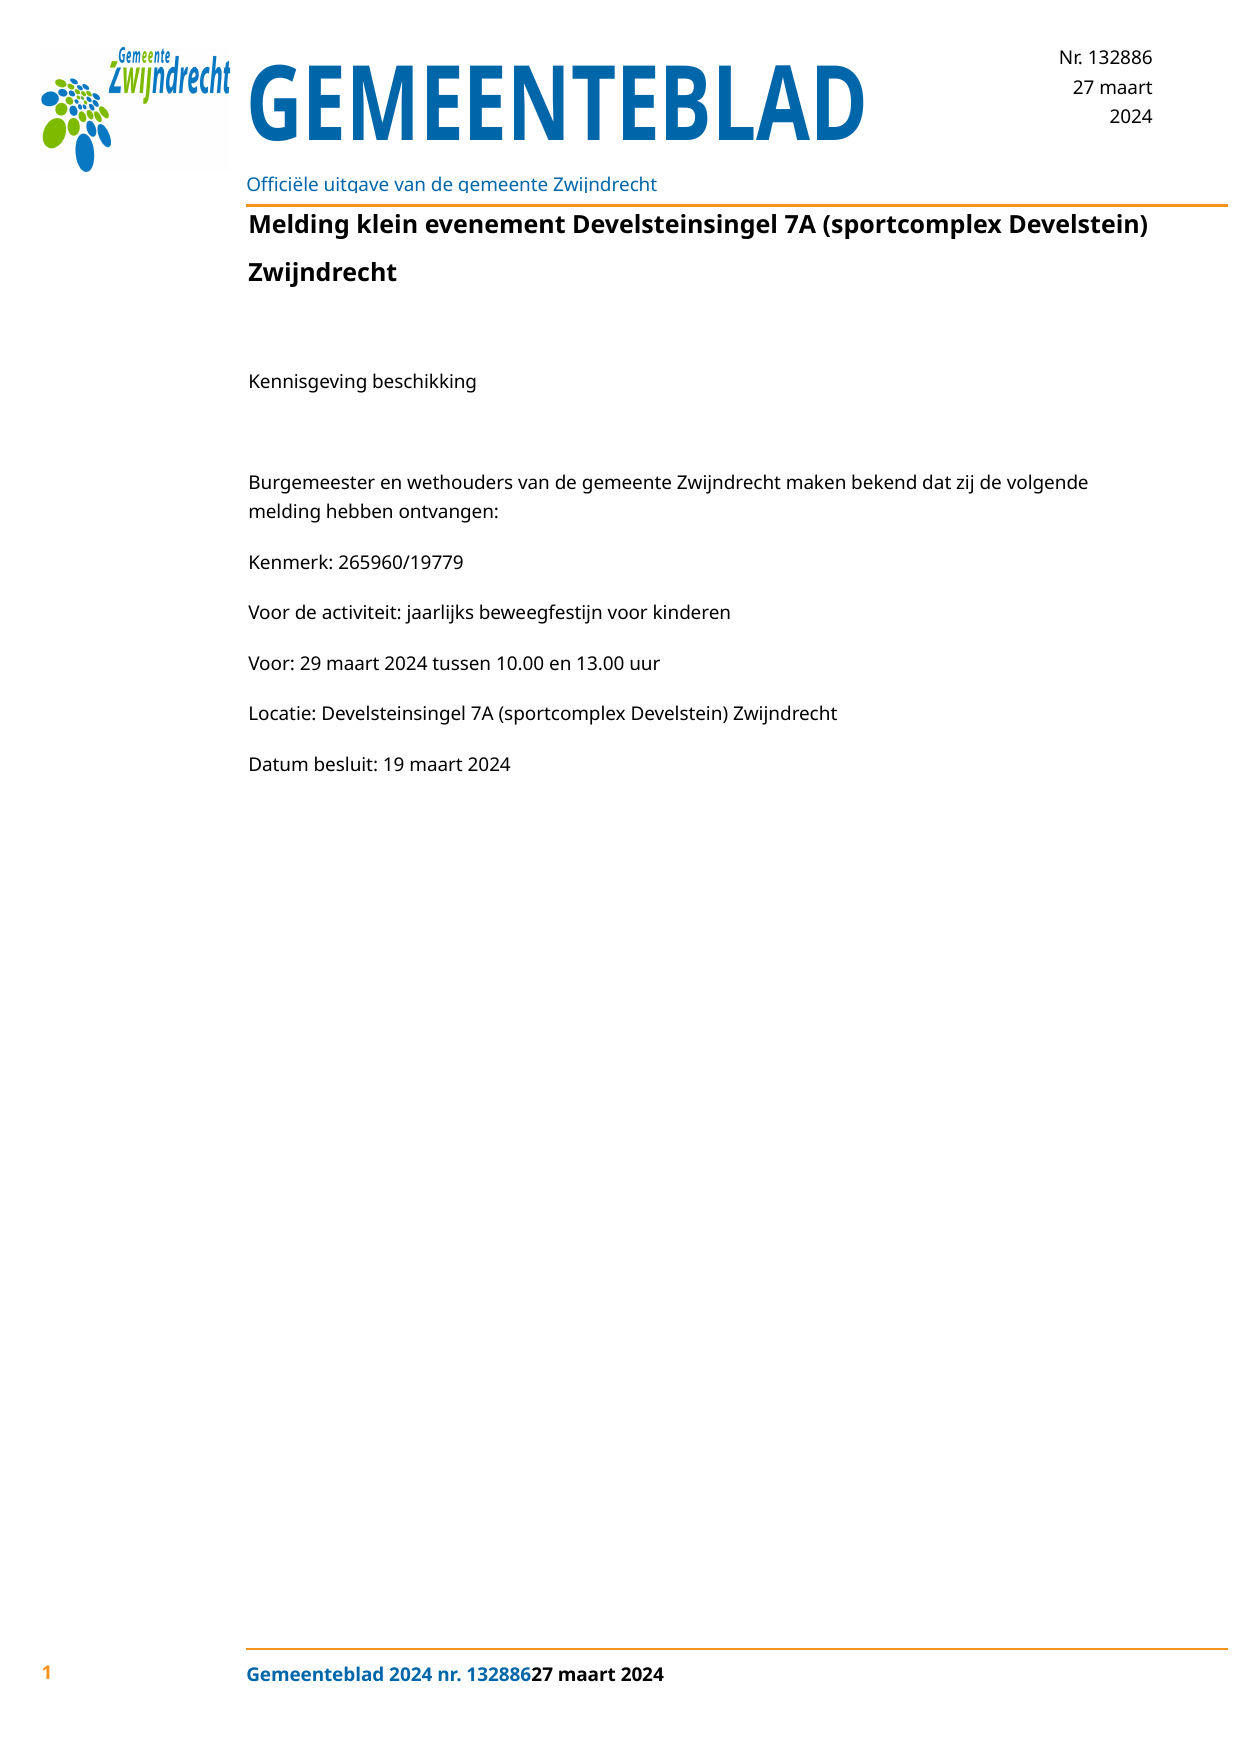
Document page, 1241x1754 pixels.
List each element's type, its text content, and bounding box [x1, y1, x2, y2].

text Datum besluit: 19 maart 2024 [248, 751, 1152, 777]
text Kenmerk: 265960/19779 [248, 549, 1152, 575]
picture [41, 47, 231, 172]
text Locatie: Develsteinsingel 7A (sportcomplex Develstein) Zwijndrecht [248, 700, 1152, 726]
text Voor de activiteit: jaarlijks beweegfestijn voor kinderen [248, 599, 1152, 625]
text Burgemeester en wethouders van de gemeente Zwijndrecht maken bekend dat zij de volgende melding hebben ontvangen: [248, 469, 1152, 524]
text Kennisgeving beschikking [248, 368, 1152, 394]
text Melding klein evenement Develsteinsingel 7A (sportcomplex Develstein) Zwijndrecht [248, 207, 1152, 288]
text Voor: 29 maart 2024 tussen 10.00 en 13.00 uur [248, 650, 1152, 676]
